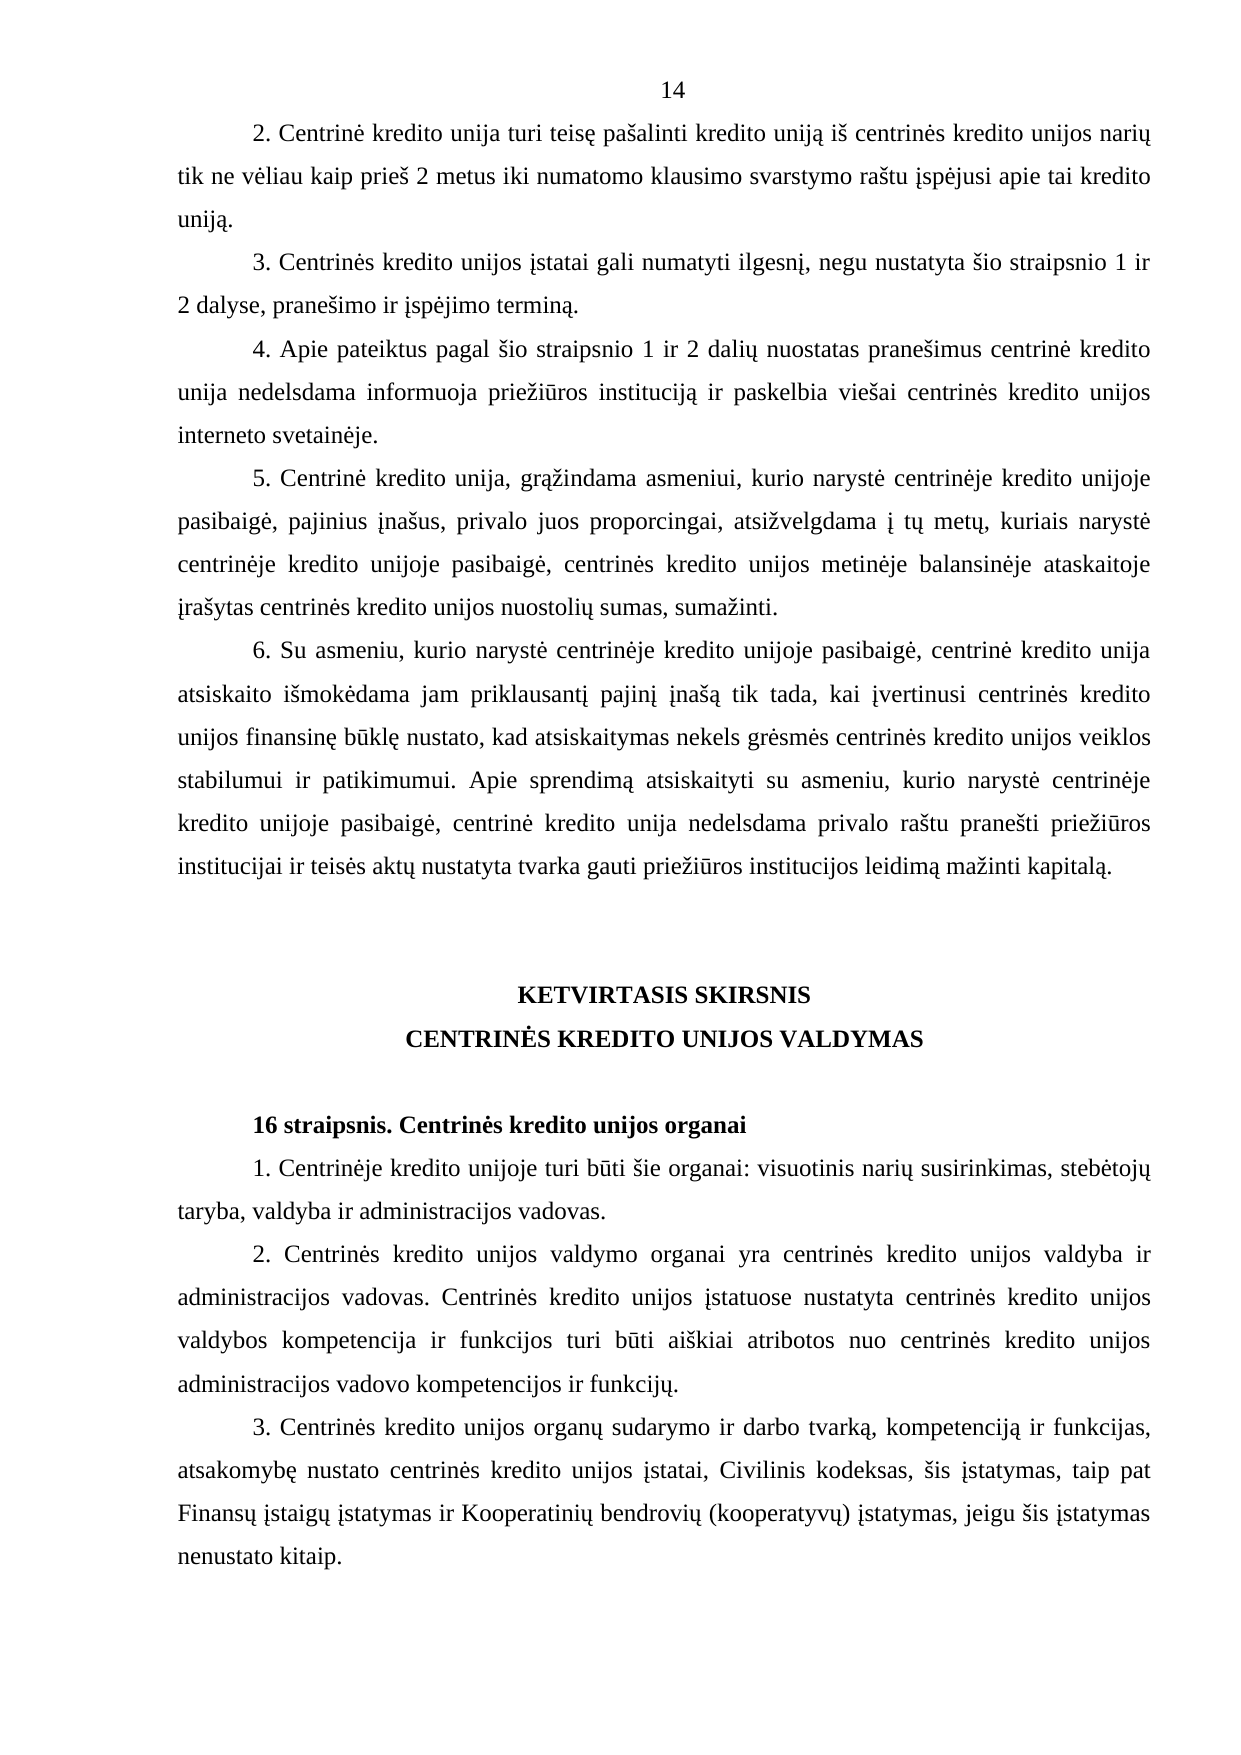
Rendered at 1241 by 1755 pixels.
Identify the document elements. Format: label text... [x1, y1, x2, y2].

text KETVIRTASIS SKIRSNIS [177, 981, 1152, 1009]
text 3. Centrinės kredito unijos organų sudarymo ir darbo tvarką, kompetenciją ir funkcijas, atsakomybę nustato centrinės kredito unijos įstatai, Civilinis kodeksas, šis įstatymas, taip pat Finansų įstaigų įstatymas ir Kooperatinių bendrovių (kooperatyvų) įstatymas, jeigu šis įstatymas nenustato kitaip. [177, 1412, 1152, 1570]
text 5. Centrinė kredito unija, grąžindama asmeniui, kurio narystė centrinėje kredito unijoje pasibaigė, pajinius įnašus, privalo juos proporcingai, atsižvelgdama į tų metų, kuriais narystė centrinėje kredito unijoje pasibaigė, centrinės kredito unijos metinėje balansinėje ataskaitoje įrašytas centrinės kredito unijos nuostolių sumas, sumažinti. [177, 463, 1152, 621]
text 2. Centrinės kredito unijos valdymo organai yra centrinės kredito unijos valdyba ir administracijos vadovas. Centrinės kredito unijos įstatuose nustatyta centrinės kredito unijos valdybos kompetencija ir funkcijos turi būti aiškiai atribotos nuo centrinės kredito unijos administracijos vadovo kompetencijos ir funkcijų. [177, 1239, 1152, 1397]
text 1. Centrinėje kredito unijoje turi būti šie organai: visuotinis narių susirinkimas, stebėtojų taryba, valdyba ir administracijos vadovas. [177, 1153, 1152, 1225]
text 2. Centrinė kredito unija turi teisę pašalinti kredito uniją iš centrinės kredito unijos narių tik ne vėliau kaip prieš 2 metus iki numatomo klausimo svarstymo raštu įspėjusi apie tai kredito uniją. [177, 118, 1152, 233]
text 3. Centrinės kredito unijos įstatai gali numatyti ilgesnį, negu nustatyta šio straipsnio 1 ir 2 dalyse, pranešimo ir įspėjimo terminą. [177, 247, 1152, 319]
text 6. Su asmeniu, kurio narystė centrinėje kredito unijoje pasibaigė, centrinė kredito unija atsiskaito išmokėdama jam priklausantį pajinį įnašą tik tada, kai įvertinusi centrinės kredito unijos finansinę būklę nustato, kad atsiskaitymas nekels grėsmės centrinės kredito unijos veiklos stabilumui ir patikimumui. Apie sprendimą atsiskaityti su asmeniu, kurio narystė centrinėje kredito unijoje pasibaigė, centrinė kredito unija nedelsdama privalo raštu pranešti priežiūros institucijai ir teisės aktų nustatyta tvarka gauti priežiūros institucijos leidimą mažinti kapitalą. [177, 636, 1152, 880]
text 16 straipsnis. Centrinės kredito unijos organai [177, 1110, 1152, 1139]
text 4. Apie pateiktus pagal šio straipsnio 1 ir 2 dalių nuostatas pranešimus centrinė kredito unija nedelsdama informuoja priežiūros instituciją ir paskelbia viešai centrinės kredito unijos interneto svetainėje. [177, 334, 1152, 449]
text CENTRINĖS KREDITO UNIJOS VALDYMAS [177, 1024, 1152, 1052]
